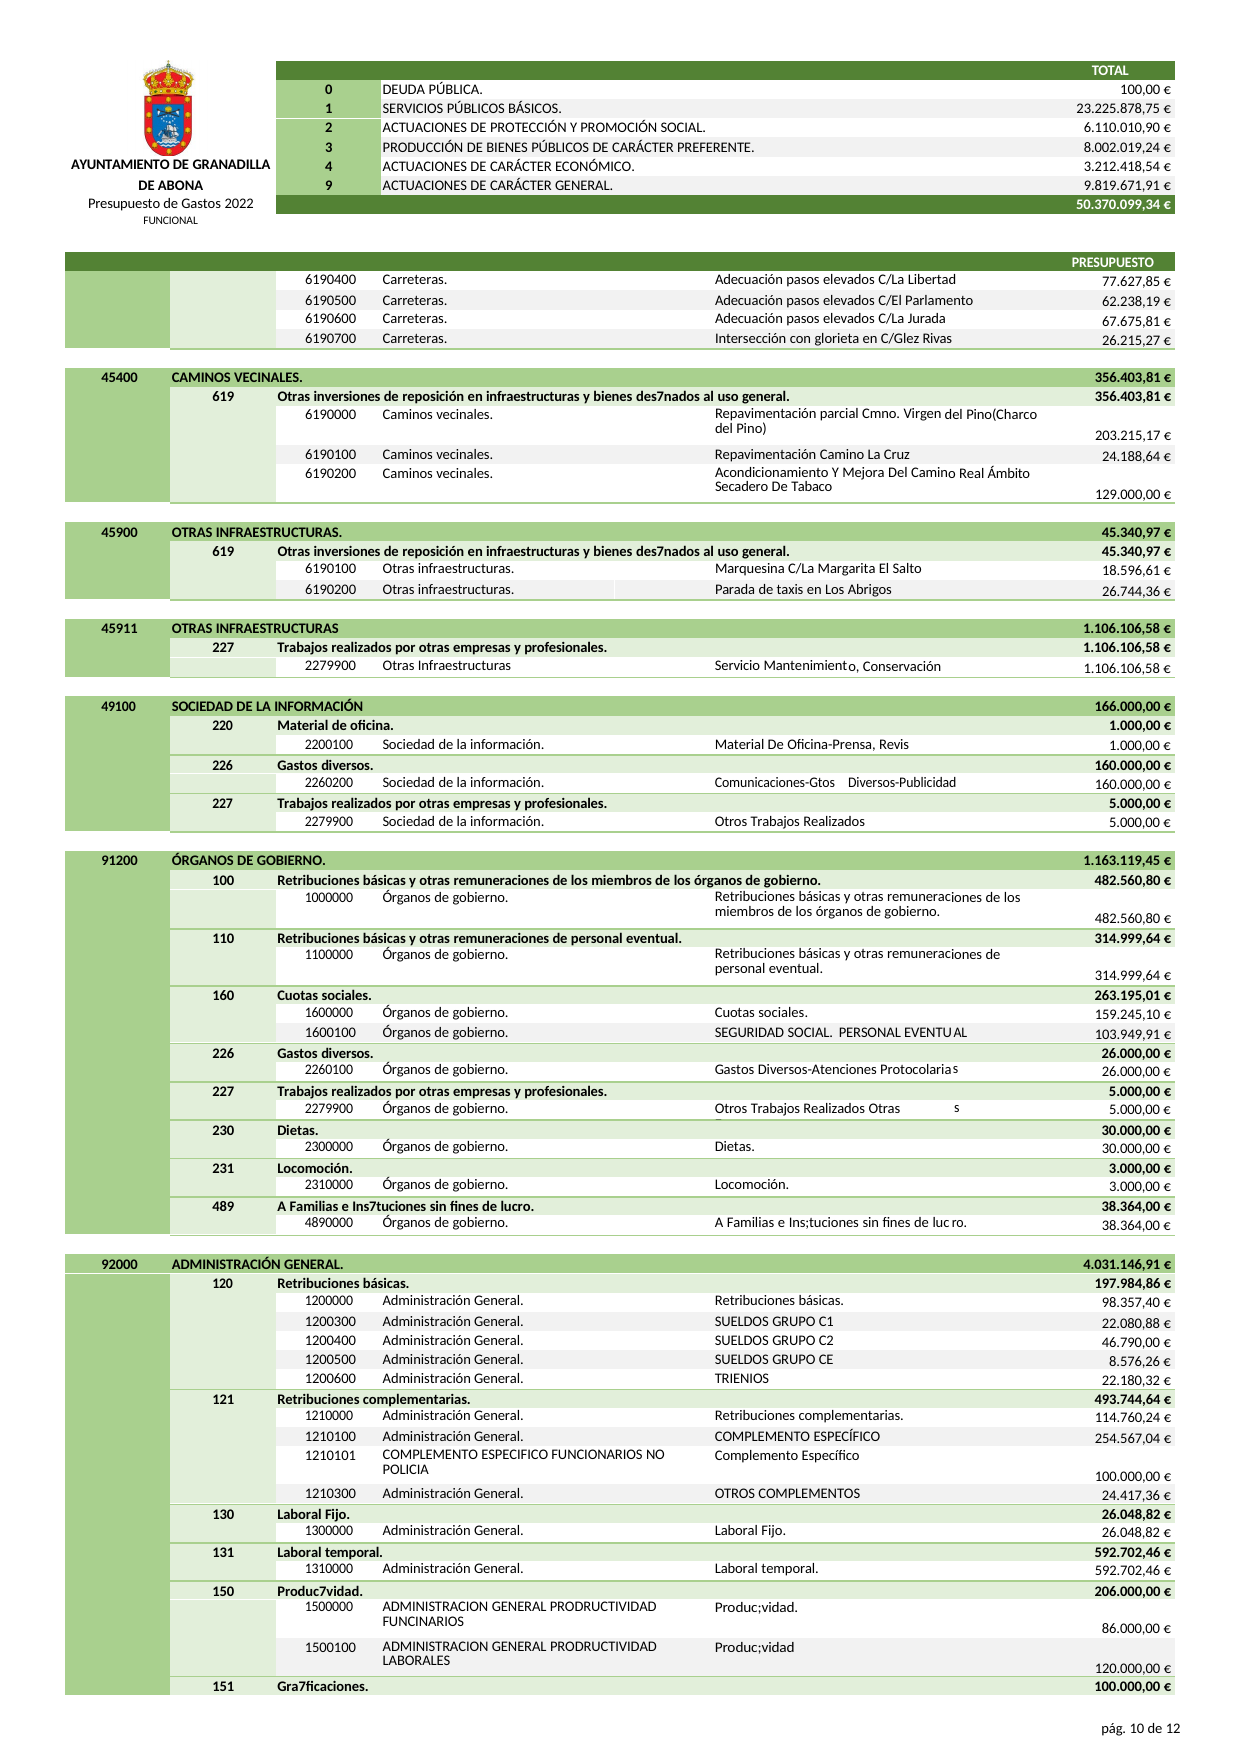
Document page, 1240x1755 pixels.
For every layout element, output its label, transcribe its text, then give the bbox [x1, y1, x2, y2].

table_cell 8.576,26 € [994, 1350, 1175, 1369]
table_cell [170, 1062, 276, 1081]
table_header ADMINISTRACIÓN GENERAL. [170, 1254, 686, 1273]
table_cell 1 [276, 99, 381, 118]
table_cell 67.675,81 € [1029, 310, 1175, 329]
table_cell [170, 1177, 276, 1196]
table_cell 22.180,32 € [994, 1369, 1175, 1389]
table_cell Retribuciones básicas y otras remuneraciones de personal eventual. [276, 930, 699, 947]
table_cell 592.702,46 € [994, 1544, 1175, 1561]
table_cell s 5.000,00 € [952, 1100, 1175, 1119]
table_cell Trabajos realizados por otras empresas y profesionales. [276, 638, 846, 657]
table_cell 1200500 [276, 1350, 369, 1369]
table_header OTRAS INFRAESTRUCTURAS [170, 619, 846, 638]
table_cell 1310000 Administración General. [276, 1561, 686, 1580]
table_header 91200 [65, 851, 170, 870]
table_cell Repavimentación Camino La Cruz [604, 445, 943, 464]
table_cell o Real Ámbito 129.000,00 € [943, 464, 1175, 502]
table_cell 0 [276, 80, 381, 99]
table_header ÓRGANOS DE GOBIERNO. [170, 851, 952, 870]
table_cell 1210000 Administración General. [276, 1408, 686, 1427]
table_cell 6190400 [276, 271, 369, 290]
table_cell [170, 774, 276, 793]
table_cell Administración General. [369, 1331, 686, 1350]
table_cell 2310000 Órganos de gobierno. [276, 1177, 699, 1196]
table_cell 2279900 Órganos de gobierno. [276, 1100, 699, 1119]
table_cell [170, 1004, 276, 1042]
table_cell 100.000,00 € [994, 1446, 1175, 1484]
table_cell [170, 406, 276, 502]
table_cell 356.403,81 € [943, 387, 1175, 406]
table_cell Produc;vidad. [686, 1600, 994, 1637]
table_cell [170, 1408, 276, 1503]
table_cell 619 [170, 541, 276, 561]
table_cell 8.002.019,24 € [801, 137, 1175, 157]
table_cell Complemento Especíﬁco [686, 1446, 994, 1484]
table_header OTRAS INFRAESTRUCTURAS. [170, 522, 947, 541]
table_cell [170, 890, 276, 928]
table_cell 2260100 Órganos de gobierno. [276, 1062, 699, 1081]
table_header 4.031.146,91 € [994, 1254, 1175, 1273]
table_cell 23.225.878,75 € [801, 99, 1175, 118]
table_cell [699, 1083, 952, 1100]
table_cell 100.000,00 € [369, 1677, 1175, 1695]
table_cell Retribuciones complementarias. [686, 1408, 994, 1427]
table_cell OTROS COMPLEMENTOS [686, 1484, 994, 1503]
table_cell Retribuciones complementarias. [276, 1390, 686, 1408]
table_cell Cuotas sociales. [699, 1004, 952, 1023]
table_cell Otras infraestructuras. [369, 580, 614, 599]
table_cell 231 [170, 1159, 276, 1177]
table_cell [170, 812, 276, 831]
table_cell Carreteras. [369, 271, 581, 290]
table_cell 98.357,40 € [994, 1293, 1175, 1312]
table_cell Locomoción. [276, 1159, 699, 1177]
table_cell 1300000 Administración General. [276, 1523, 686, 1542]
table_cell 6190600 [276, 310, 369, 329]
table_cell SEGURIDAD SOCIAL. PERSONAL EVENTU [699, 1023, 952, 1042]
table_cell 86.000,00 € [994, 1600, 1175, 1637]
table_header 1.163.119,45 € [952, 851, 1175, 870]
table_cell 2300000 Órganos de gobierno. [276, 1139, 699, 1158]
table_cell 489 [170, 1198, 276, 1215]
table_header 92000 [65, 1254, 170, 1273]
table_cell [699, 1044, 952, 1062]
table_cell 1200000 Administración General. [276, 1293, 686, 1312]
table_cell 1210101 [276, 1446, 369, 1484]
table_cell 1000000 Órganos de gobierno. [276, 890, 699, 928]
table_cell 26.048,82 € [994, 1523, 1175, 1542]
table_cell SUELDOS GRUPO CE [686, 1350, 994, 1369]
table_cell Administración General. [369, 1350, 686, 1369]
table_cell Adecuación pasos elevados C/La Libertad [581, 271, 1029, 290]
table_cell Adecuación pasos elevados C/La Jurada [581, 310, 1029, 329]
table_cell 6190100 [276, 561, 369, 580]
table_cell 227 Trabajos realizados por otras empresas y profesionales. 5.000,00 € [170, 794, 1175, 812]
table_cell 9.819.671,91 € [801, 176, 1175, 195]
table_cell 38.364,00 € [952, 1198, 1175, 1215]
table_cell [686, 1544, 994, 1561]
table_cell A Familias e Ins;tuciones sin ﬁnes de luc [699, 1215, 952, 1234]
table_cell DEUDA PÚBLICA. [381, 80, 801, 99]
table_cell 120 Retribuciones básicas. [170, 1274, 686, 1293]
table_cell 3.212.418,54 € [801, 157, 1175, 176]
table_cell Caminos vecinales. [369, 406, 604, 444]
table_cell [686, 1390, 994, 1408]
table_cell 24.188,64 € [943, 445, 1175, 464]
table_cell 263.195,01 € [952, 987, 1175, 1004]
table_cell 6.110.010,90 € [801, 119, 1175, 137]
table_cell Locomoción. [699, 1177, 952, 1196]
table_cell 77.627,85 € [1029, 271, 1175, 290]
table_cell 2260200 Sociedad de la información. Comunicaciones-Gtos Diversos-Publicidad 160.000,00 € [276, 774, 1175, 793]
table_cell [686, 1505, 994, 1523]
table_cell 130 [170, 1505, 276, 1523]
table_cell Laboral temporal. [686, 1561, 994, 1580]
table_cell [65, 541, 170, 599]
table_header PRESUPUESTO [65, 252, 1175, 271]
table_cell 1210300 [276, 1484, 369, 1503]
table_cell Retribuciones básicas y otras remunerac personal eventual. [699, 947, 952, 985]
table_cell [170, 658, 276, 677]
table_cell Otras inversiones de reposición en infraestructuras y bienes des7nados al uso general. [276, 541, 947, 561]
table_cell 6190000 [276, 406, 369, 444]
table_cell [65, 387, 170, 502]
table_cell Otras inversiones de reposición en infraestructuras y bienes des7nados al uso general. [276, 387, 943, 406]
table_header 45400 [65, 368, 170, 387]
table_cell 220 Material de oﬁcina. 1.000,00 € [170, 716, 1175, 735]
table_cell 482.560,80 € [952, 870, 1175, 889]
table_cell 6190500 [276, 290, 369, 310]
table_cell 24.417,36 € [994, 1484, 1175, 1503]
table_cell [170, 1561, 276, 1580]
table_header 1.106.106,58 € [846, 619, 1175, 638]
table_cell Otras Infraestructuras Servicio Mantenimient [369, 658, 846, 677]
table_cell 2279900 [276, 658, 369, 677]
table_cell AL 103.949,91 € [952, 1023, 1175, 1042]
table_cell 50.370.099,34 € [276, 195, 1175, 214]
table_cell 314.999,64 € [952, 930, 1175, 947]
table_cell [170, 1293, 276, 1389]
table_cell 131 [170, 1544, 276, 1561]
table_cell [699, 1159, 952, 1177]
table_cell 230 [170, 1121, 276, 1139]
table_header [686, 1254, 994, 1273]
table_cell 6190100 [276, 445, 369, 464]
table_cell 26.000,00 € [952, 1044, 1175, 1062]
table_cell Retribuciones básicas y otras remuneraciones de los miembros de los órganos de gobierno. [276, 870, 952, 889]
table_cell [699, 930, 952, 947]
table_cell iones de 314.999,64 € [952, 947, 1175, 985]
table_cell Órganos de gobierno. [369, 1023, 699, 1042]
table_cell 150 [170, 1582, 276, 1599]
table_cell Adecuación pasos elevados C/El Parlamento [581, 290, 1029, 310]
table_header 45911 [65, 619, 170, 638]
table_cell 1.106.106,58 € [846, 638, 1175, 657]
table_cell 2279900 Sociedad de la información. Otros Trabajos Realizados 5.000,00 € [276, 812, 1175, 831]
table_cell [170, 1600, 276, 1676]
table_cell COMPLEMENTO ESPECIFICO FUNCIONARIOS NO POLICIA [369, 1446, 686, 1484]
table_cell 197.984,86 € [994, 1274, 1175, 1293]
table_cell Gra7ﬁcaciones. [276, 1677, 369, 1695]
table_header CAMINOS VECINALES. [170, 368, 943, 387]
table_cell Acondicionamiento Y Mejora Del Camin Secadero De Tabaco [604, 464, 943, 502]
text AYUNTAMIENTO DE GRANADILLA DE ABONA [70, 155, 271, 194]
table_cell [170, 735, 276, 754]
table_cell 22.080,88 € [994, 1312, 1175, 1331]
table_cell [170, 1523, 276, 1542]
table_cell 30.000,00 € [952, 1121, 1175, 1139]
table_cell ADMINISTRACION GENERAL PRODRUCTIVIDAD LABORALES [369, 1638, 686, 1676]
table_cell [170, 1139, 276, 1158]
table_cell 6190200 [276, 464, 369, 502]
table_cell SUELDOS GRUPO C2 [686, 1331, 994, 1350]
table_cell 227 [170, 638, 276, 657]
table_cell 493.744,64 € [994, 1390, 1175, 1408]
table_cell 206.000,00 € [994, 1582, 1175, 1599]
table_cell 1200400 [276, 1331, 369, 1350]
table_cell 26.048,82 € [994, 1505, 1175, 1523]
table_cell 46.790,00 € [994, 1331, 1175, 1350]
table_cell 1100000 Órganos de gobierno. [276, 947, 699, 985]
table_cell 227 [170, 1083, 276, 1100]
table_cell 114.760,24 € [994, 1408, 1175, 1427]
table_cell 30.000,00 € [952, 1139, 1175, 1158]
table_cell [65, 271, 170, 348]
table_cell Laboral Fijo. [686, 1523, 994, 1542]
table_cell Gastos Diversos-Atenciones Protocolaria [699, 1062, 952, 1081]
text pág. 10 de 12 [54, 1719, 1180, 1737]
table_header 45900 [65, 522, 170, 541]
table_cell 2 [276, 119, 381, 137]
table_cell 6190200 [276, 580, 369, 599]
table_cell 1210100 [276, 1427, 369, 1446]
table_cell Produc7vidad. [276, 1582, 686, 1599]
table_cell Otros Trabajos Realizados Otras Empresa [699, 1100, 952, 1119]
table_header 356.403,81 € [943, 368, 1175, 387]
table_cell Carreteras. [369, 290, 581, 310]
table_cell 254.567,04 € [994, 1427, 1175, 1446]
table_cell o, Conservación 1.106.106,58 € [846, 658, 1175, 677]
table_cell 26.744,36 € [947, 580, 1175, 599]
table_cell 160 [170, 987, 276, 1004]
table_cell SERVICIOS PÚBLICOS BÁSICOS. [381, 99, 801, 118]
table_cell Repavimentación parcial Cmno. Virgen del Pino) [604, 406, 943, 444]
table_cell 1200300 [276, 1312, 369, 1331]
table_cell 121 [170, 1390, 276, 1408]
table_cell [686, 1274, 994, 1293]
table_cell [686, 1582, 994, 1599]
table_cell 62.238,19 € [1029, 290, 1175, 310]
table_cell [65, 638, 170, 677]
table_cell [170, 1215, 276, 1234]
table_cell SUELDOS GRUPO C1 [686, 1312, 994, 1331]
table_cell 592.702,46 € [994, 1561, 1175, 1580]
table_cell [170, 1100, 276, 1119]
table_cell iones de los 482.560,80 € [952, 890, 1175, 928]
table_cell ACTUACIONES DE CARÁCTER ECONÓMICO. [381, 157, 801, 176]
table_cell Cuotas sociales. [276, 987, 699, 1004]
table_cell 1500000 ADMINISTRACION GENERAL PRODRUCTIVIDAD FUNCINARIOS [276, 1600, 686, 1637]
table_header TOTAL [276, 61, 1175, 80]
table_cell ro. 38.364,00 € [952, 1215, 1175, 1234]
table_cell ACTUACIONES DE PROTECCIÓN Y PROMOCIÓN SOCIAL. [381, 119, 801, 137]
table_cell 226 Gastos diversos. 160.000,00 € [170, 756, 1175, 773]
table_cell Caminos vecinales. [369, 464, 604, 502]
table_cell 100 [170, 870, 276, 889]
table_cell 619 [170, 387, 276, 406]
table_cell Laboral Fijo. [276, 1505, 686, 1523]
table_cell 4 [276, 157, 381, 176]
table_cell Retribuciones básicas. [686, 1293, 994, 1312]
table_cell Administración General. [369, 1312, 686, 1331]
table_cell 6190700 [276, 329, 369, 348]
table_cell Gastos diversos. [276, 1044, 699, 1062]
table_cell Administración General. [369, 1427, 686, 1446]
text FUNCIONAL [70, 213, 271, 227]
table_cell Otras infraestructuras. [369, 561, 614, 580]
table_cell 18.596,61 € [947, 561, 1175, 580]
text Presupuesto de Gastos 2022 [70, 197, 271, 211]
table_cell [170, 271, 276, 348]
table_cell 9 [276, 176, 381, 195]
table_cell [65, 716, 170, 831]
table_cell 100,00 € [801, 80, 1175, 99]
table_cell 159.245,10 € [952, 1004, 1175, 1023]
table_cell [699, 1121, 952, 1139]
table_cell 1600100 [276, 1023, 369, 1042]
table_cell 45.340,97 € [947, 541, 1175, 561]
table_cell PRODUCCIÓN DE BIENES PÚBLICOS DE CARÁCTER PREFERENTE. [381, 137, 801, 157]
table_cell TRIENIOS [686, 1369, 994, 1389]
table_cell 1600000 Órganos de gobierno. [276, 1004, 699, 1023]
table_cell Dietas. [276, 1121, 699, 1139]
table_cell 226 [170, 1044, 276, 1062]
table_cell 3.000,00 € [952, 1177, 1175, 1196]
table_header 45.340,97 € [947, 522, 1175, 541]
table_cell 3.000,00 € [952, 1159, 1175, 1177]
table_cell 2200100 Sociedad de la información. Material De Oﬁcina-Prensa, Revis 1.000,00 € [276, 735, 1175, 754]
table_cell Retribuciones básicas y otras remunerac miembros de los órganos de gobierno. [699, 890, 952, 928]
table_cell A Familias e Ins7tuciones sin ﬁnes de lucro. [276, 1198, 699, 1215]
table_cell Produc;vidad 120.000,00 € [686, 1638, 1175, 1676]
table_cell [65, 870, 170, 1234]
table_header 49100 SOCIEDAD DE LA INFORMACIÓN 166.000,00 € [65, 696, 1175, 716]
table_cell ACTUACIONES DE CARÁCTER GENERAL. [381, 176, 801, 195]
table_cell Administración General. [369, 1484, 686, 1503]
table_cell 151 [170, 1677, 276, 1695]
table_cell Trabajos realizados por otras empresas y profesionales. [276, 1083, 699, 1100]
table_cell Caminos vecinales. [369, 445, 604, 464]
table_cell Administración General. [369, 1369, 686, 1389]
table_cell Dietas. [699, 1139, 952, 1158]
table_cell Marquesina C/La Margarita El Salto [615, 561, 947, 580]
table_cell s 26.000,00 € [952, 1062, 1175, 1081]
table_cell [699, 987, 952, 1004]
table_cell 1200600 [276, 1369, 369, 1389]
table_cell Laboral temporal. [276, 1544, 686, 1561]
table_cell Carreteras. [369, 329, 581, 348]
table_cell 3 [276, 137, 381, 157]
table_cell 26.215,27 € [1029, 329, 1175, 348]
table_cell [65, 1274, 170, 1695]
table_cell del Pino(Charco 203.215,17 € [943, 406, 1175, 444]
table_cell 1500100 [276, 1638, 369, 1676]
table_cell Carreteras. [369, 310, 581, 329]
table_cell COMPLEMENTO ESPECÍFICO [686, 1427, 994, 1446]
table_cell 4890000 Órganos de gobierno. [276, 1215, 699, 1234]
table_cell [170, 561, 276, 599]
table_cell [699, 1198, 952, 1215]
table_cell 110 [170, 930, 276, 947]
table_cell [170, 947, 276, 985]
table_cell Intersección con glorieta en C/Glez Rivas [581, 329, 1029, 348]
table_cell 5.000,00 € [952, 1083, 1175, 1100]
table_cell Parada de taxis en Los Abrigos [615, 580, 947, 599]
